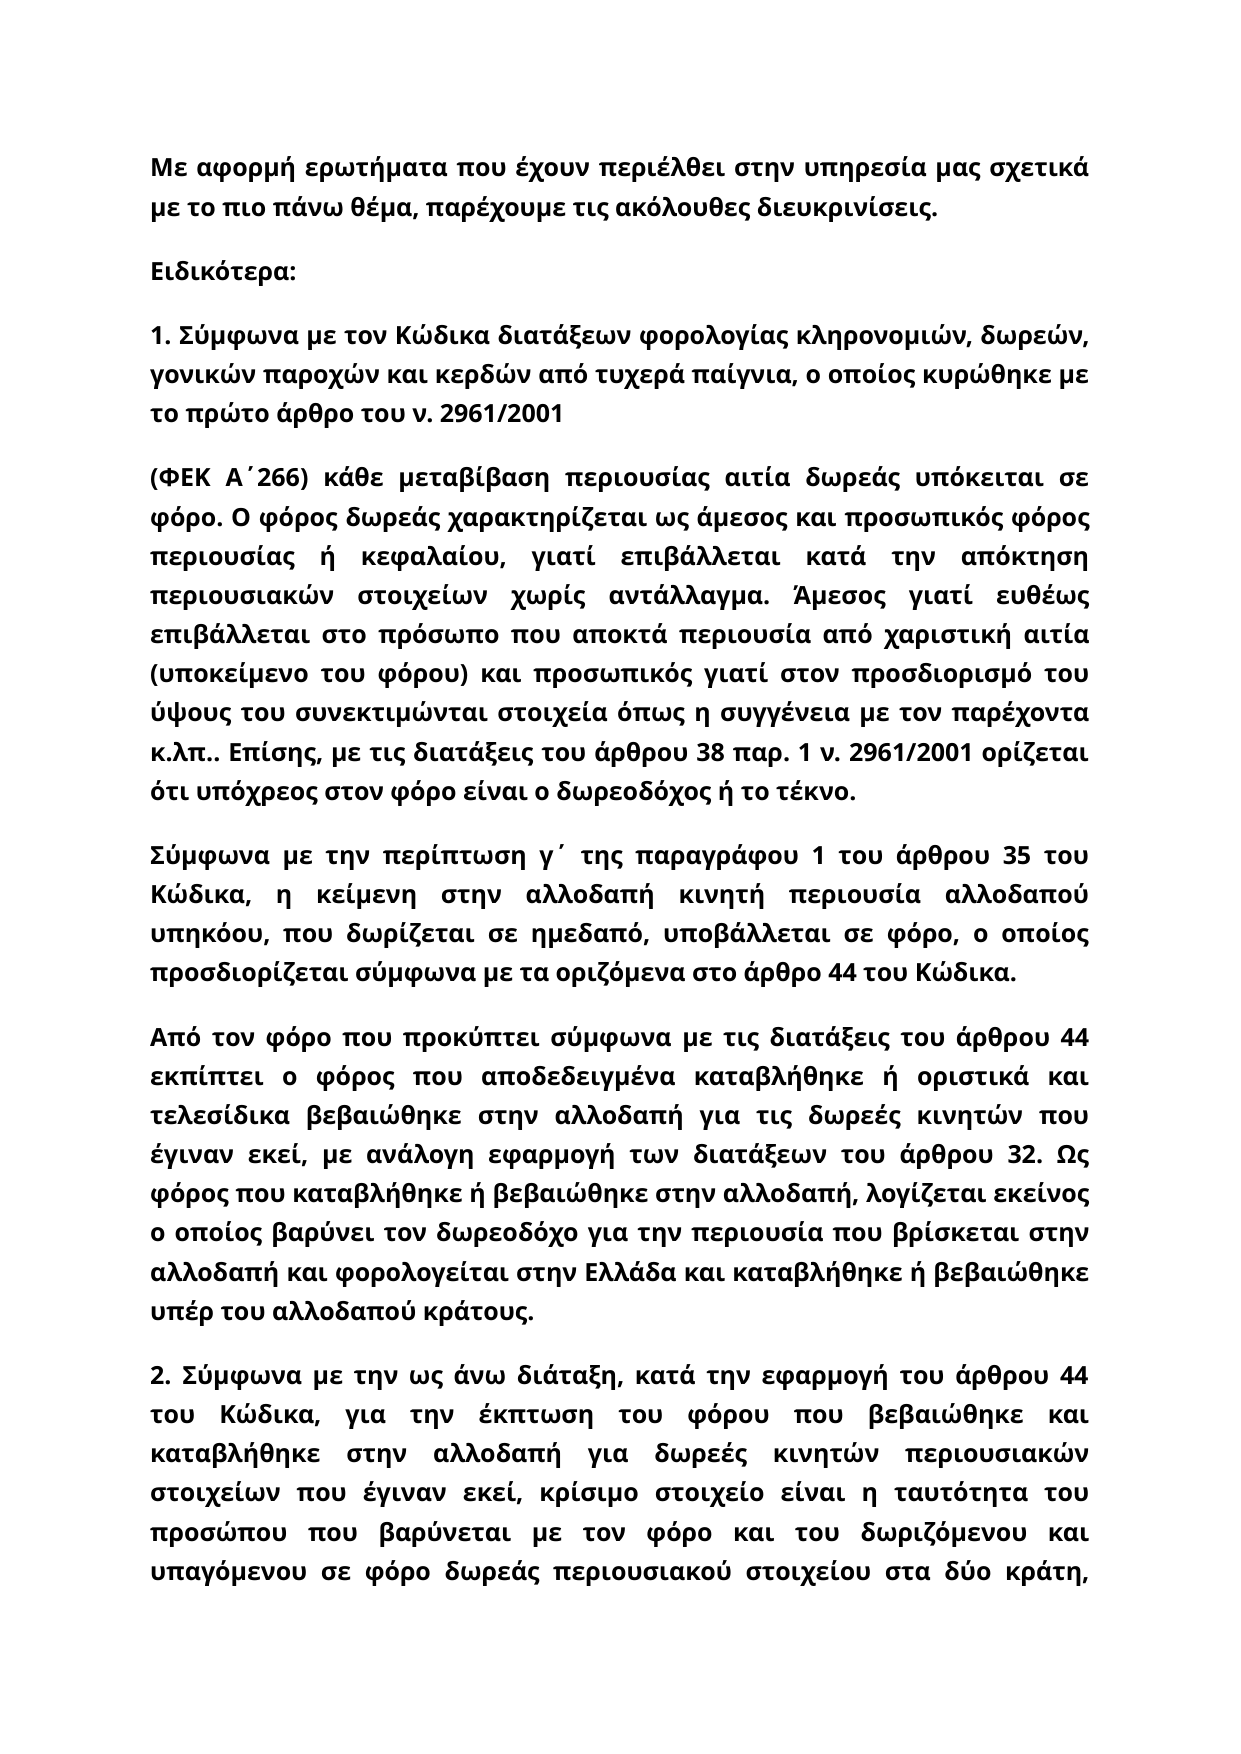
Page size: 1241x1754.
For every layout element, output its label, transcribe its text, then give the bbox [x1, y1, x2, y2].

text Από τον φόρο που προκύπτει σύμφωνα με τις διατάξεις του άρθρου 44 εκπίπτει ο φόρος που αποδεδειγμένα καταβλήθηκε ή οριστικά και τελεσίδικα βεβαιώθηκε στην αλλοδαπή για τις δωρεές κινητών που έγιναν εκεί, με ανάλογη εφαρμογή των διατάξεων του άρθρου 32. Ως φόρος που καταβλήθηκε ή βεβαιώθηκε στην αλλοδαπή, λογίζεται εκείνος ο οποίος βαρύνει τον δωρεοδόχο για την περιουσία που βρίσκεται στην αλλοδαπή και φορολογείται στην Ελλάδα και καταβλήθηκε ή βεβαιώθηκε υπέρ του αλλοδαπού κράτους. [150, 1019, 1090, 1327]
text 1. Σύμφωνα με τον Κώδικα διατάξεων φορολογίας κληρονομιών, δωρεών, γονικών παροχών και κερδών από τυχερά παίγνια, ο οποίος κυρώθηκε με το πρώτο άρθρο του ν. 2961/2001 [150, 317, 1090, 430]
text Σύμφωνα με την περίπτωση γ΄ της παραγράφου 1 του άρθρου 35 του Κώδικα, η κείμενη στην αλλοδαπή κινητή περιουσία αλλοδαπού υπηκόου, που δωρίζεται σε ημεδαπό, υποβάλλεται σε φόρο, ο οποίος προσδιορίζεται σύμφωνα με τα οριζόμενα στο άρθρο 44 του Κώδικα. [150, 837, 1090, 989]
text Ειδικότερα: [150, 253, 1090, 287]
text (ΦΕΚ Α΄266) κάθε μεταβίβαση περιουσίας αιτία δωρεάς υπόκειται σε φόρο. O φόρος δωρεάς χαρακτηρίζεται ως άμεσος και προσωπικός φόρος περιουσίας ή κεφαλαίου, γιατί επιβάλλεται κατά την απόκτηση περιουσιακών στοιχείων χωρίς αντάλλαγμα. Άμεσος γιατί ευθέως επιβάλλεται στο πρόσωπο που αποκτά περιουσία από χαριστική αιτία (υποκείμενο του φόρου) και προσωπικός γιατί στον προσδιορισμό του ύψους του συνεκτιμώνται στοιχεία όπως η συγγένεια με τον παρέχοντα κ.λπ.. Επίσης, με τις διατάξεις του άρθρου 38 παρ. 1 ν. 2961/2001 ορίζεται ότι υπόχρεος στον φόρο είναι ο δωρεοδόχος ή το τέκνο. [150, 460, 1090, 807]
text 2. Σύμφωνα με την ως άνω διάταξη, κατά την εφαρμογή του άρθρου 44 του Κώδικα, για την έκπτωση του φόρου που βεβαιώθηκε και καταβλήθηκε στην αλλοδαπή για δωρεές κινητών περιουσιακών στοιχείων που έγιναν εκεί, κρίσιμο στοιχείο είναι η ταυτότητα του προσώπου που βαρύνεται με τον φόρο και του δωριζόμενου και υπαγόμενου σε φόρο δωρεάς περιουσιακού στοιχείου στα δύο κράτη, [150, 1357, 1090, 1587]
text Με αφορμή ερωτήματα που έχουν περιέλθει στην υπηρεσία μας σχετικά με το πιο πάνω θέμα, παρέχουμε τις ακόλουθες διευκρινίσεις. [150, 150, 1090, 223]
